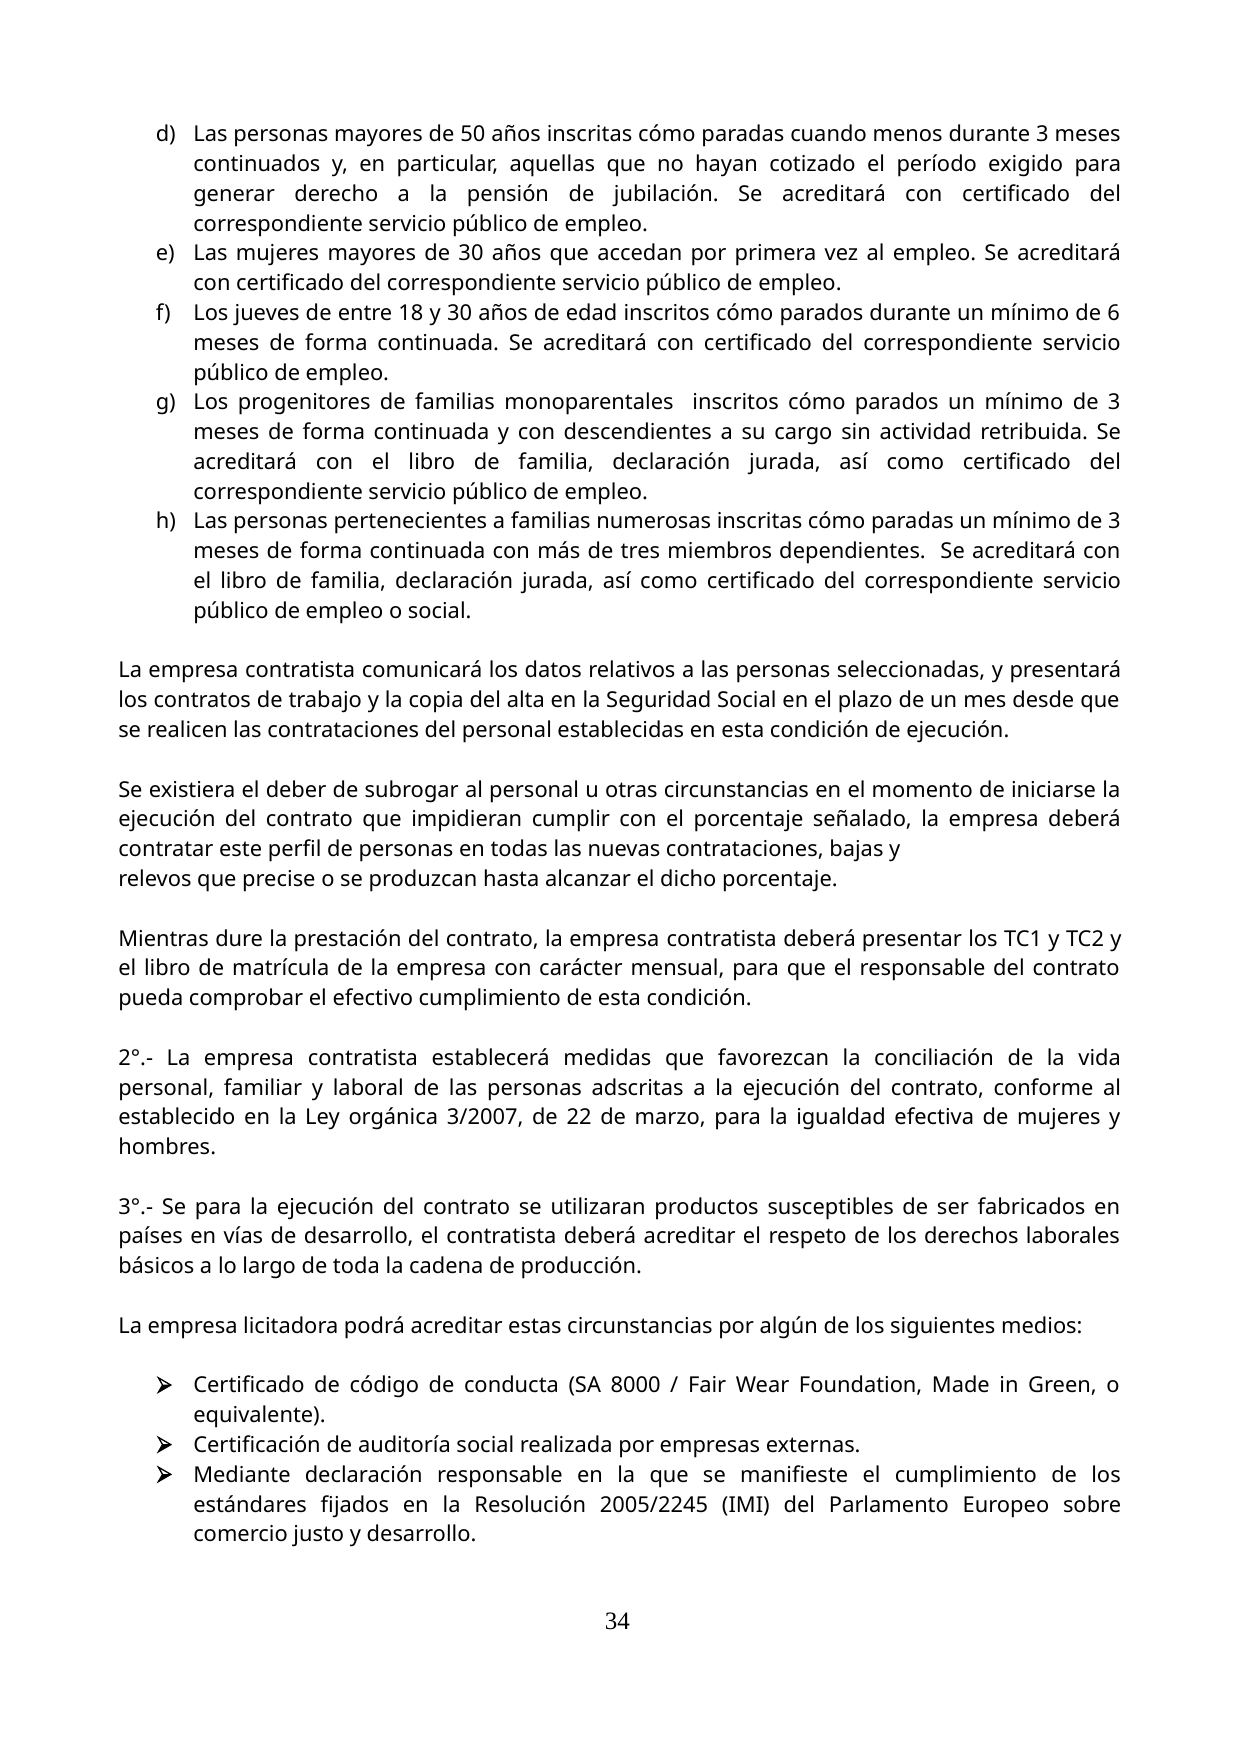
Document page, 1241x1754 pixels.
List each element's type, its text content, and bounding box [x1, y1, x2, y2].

text relevos que precise o se produzcan hasta alcanzar el dicho porcentaje. [118, 863, 1122, 893]
text La empresa licitadora podrá acreditar estas circunstancias por algún de los siguientes medios: [118, 1310, 1122, 1339]
list Las personas pertenecientes a familias numerosas inscritas cómo paradas un mínimo de 3 meses de forma continuada con más de tres miembros dependientes. Se acreditará con el libro de familia, declaración jurada, así como certificado del correspondiente servicio público de empleo o social. [156, 505, 1122, 624]
list Las personas mayores de 50 años inscritas cómo paradas cuando menos durante 3 meses continuados y, en particular, aquellas que no hayan cotizado el período exigido para generar derecho a la pensión de jubilación. Se acreditará con certificado del correspondiente servicio público de empleo. [156, 118, 1122, 237]
text La empresa contratista comunicará los datos relativos a las personas seleccionadas, y presentará los contratos de trabajo y la copia del alta en la Seguridad Social en el plazo de un mes desde que se realicen las contrataciones del personal establecidas en esta condición de ejecución. [118, 654, 1122, 744]
list Mediante declaración responsable en la que se manifieste el cumplimiento de los estándares fijados en la Resolución 2005/2245 (IMI) del Parlamento Europeo sobre comercio justo y desarrollo. [156, 1459, 1122, 1548]
text Se existiera el deber de subrogar al personal u otras circunstancias en el momento de iniciarse la ejecución del contrato que impidieran cumplir con el porcentaje señalado, la empresa deberá contratar este perfil de personas en todas las nuevas contrataciones, bajas y [118, 773, 1122, 863]
text 2°.- La empresa contratista establecerá medidas que favorezcan la conciliación de la vida personal, familiar y laboral de las personas adscritas a la ejecución del contrato, conforme al establecido en la Ley orgánica 3/2007, de 22 de marzo, para la igualdad efectiva de mujeres y hombres. [118, 1042, 1122, 1161]
text 3°.- Se para la ejecución del contrato se utilizaran productos susceptibles de ser fabricados en países en vías de desarrollo, el contratista deberá acreditar el respeto de los derechos laborales básicos a lo largo de toda la cadena de producción. [118, 1191, 1122, 1280]
list Las mujeres mayores de 30 años que accedan por primera vez al empleo. Se acreditará con certificado del correspondiente servicio público de empleo. [156, 237, 1122, 297]
list Certificado de código de conducta (SA 8000 / Fair Wear Foundation, Made in Green, o equivalente). [156, 1369, 1122, 1429]
list Certificación de auditoría social realizada por empresas externas. [156, 1429, 1122, 1459]
list Los progenitores de familias monoparentales inscritos cómo parados un mínimo de 3 meses de forma continuada y con descendientes a su cargo sin actividad retribuida. Se acreditará con el libro de familia, declaración jurada, así como certificado del correspondiente servicio público de empleo. [156, 386, 1122, 505]
text Mientras dure la prestación del contrato, la empresa contratista deberá presentar los TC1 y TC2 y el libro de matrícula de la empresa con carácter mensual, para que el responsable del contrato pueda comprobar el efectivo cumplimiento de esta condición. [118, 922, 1122, 1012]
list Los jueves de entre 18 y 30 años de edad inscritos cómo parados durante un mínimo de 6 meses de forma continuada. Se acreditará con certificado del correspondiente servicio público de empleo. [156, 297, 1122, 386]
